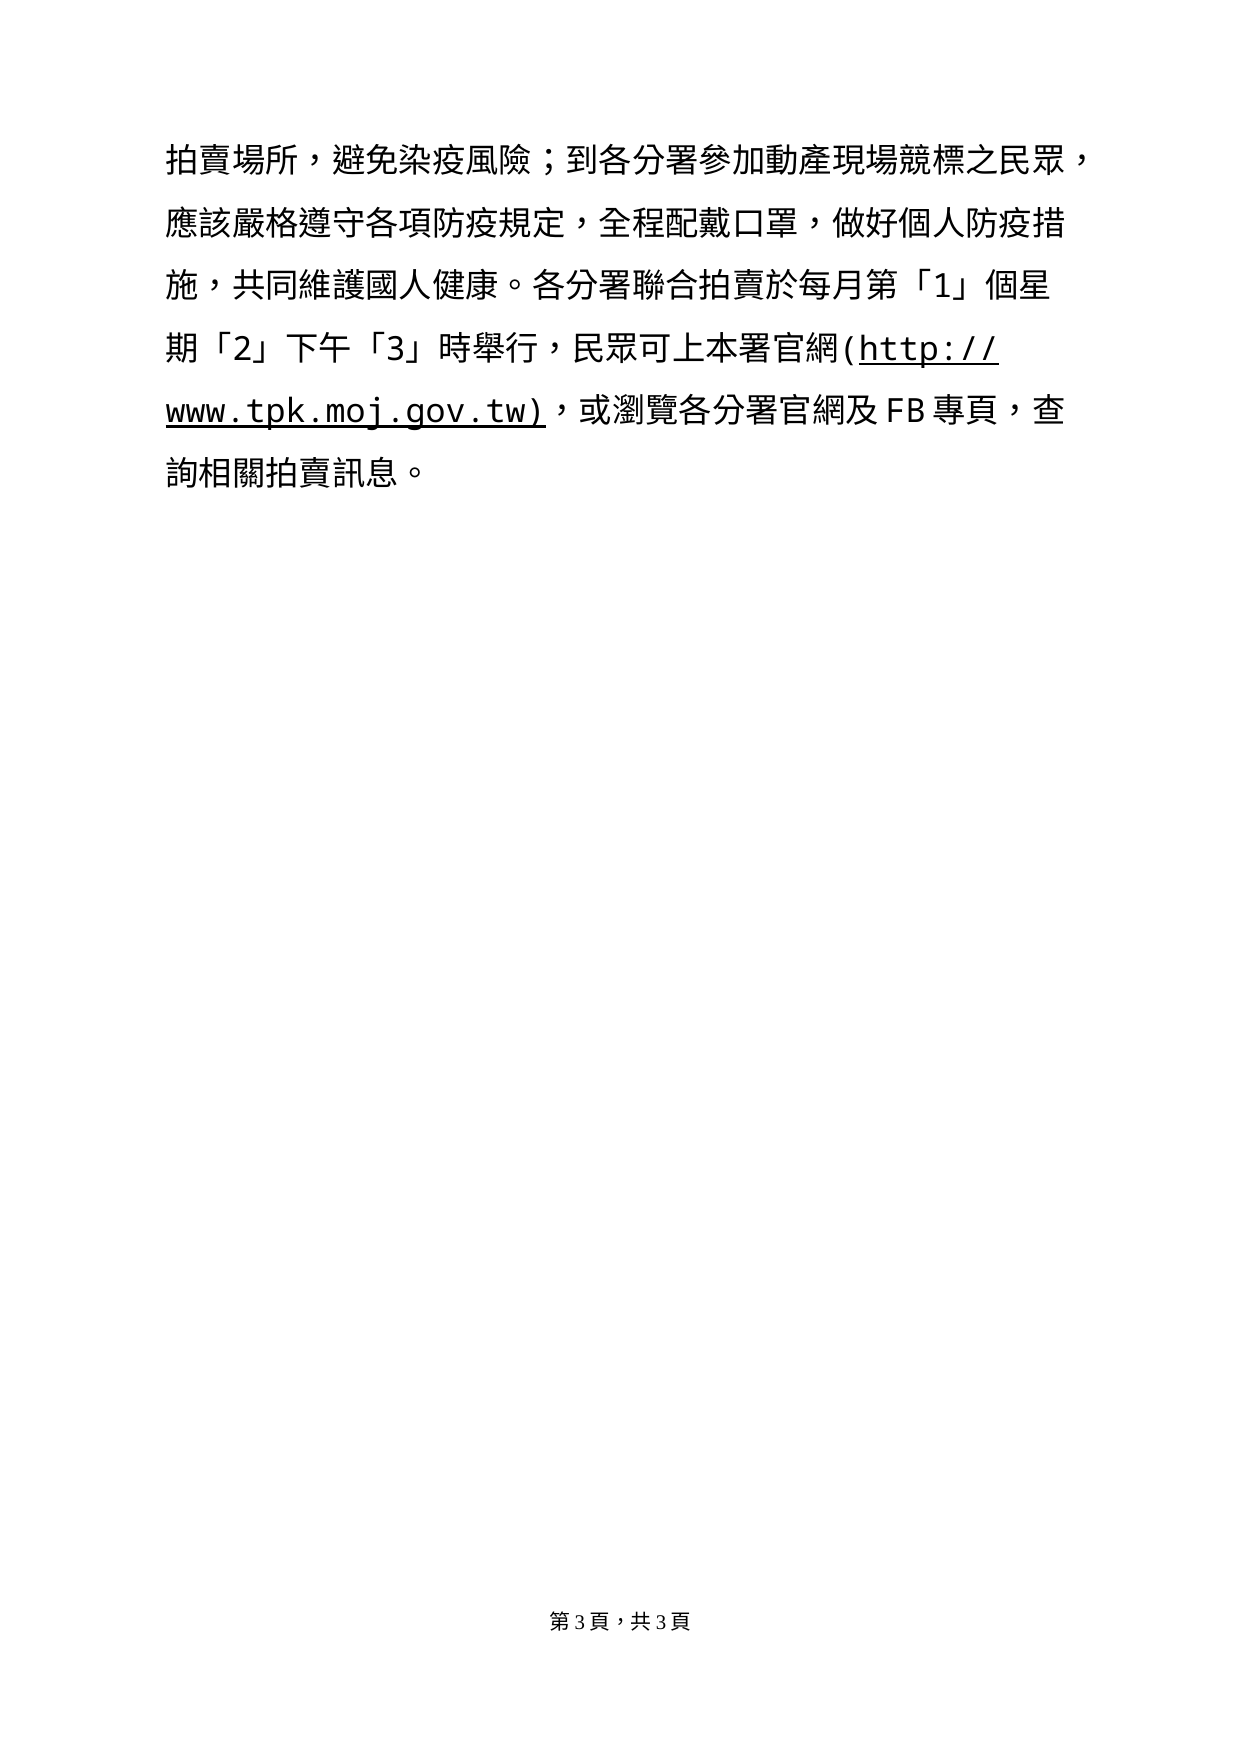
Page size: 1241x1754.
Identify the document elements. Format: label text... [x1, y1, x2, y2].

text 行政執行署特別提醒民眾，新冠肺炎本土疫情仍然持續中，民眾可多利用通訊投標方式，參與不動產拍賣程序，減少進入拍賣場所，避免染疫風險；到各分署參加動產現場競標之民眾，應該嚴格遵守各項防疫規定，全程配戴口罩，做好個人防疫措施，共同維護國人健康。各分署聯合拍賣於每月第「1」個星期「2」下午「3」時舉行，民眾可上本署官網(http://www.tpk.moj.gov.tw)，或瀏覽各分署官網及FB專頁，查詢相關拍賣訊息。 [165, 116, 1075, 491]
